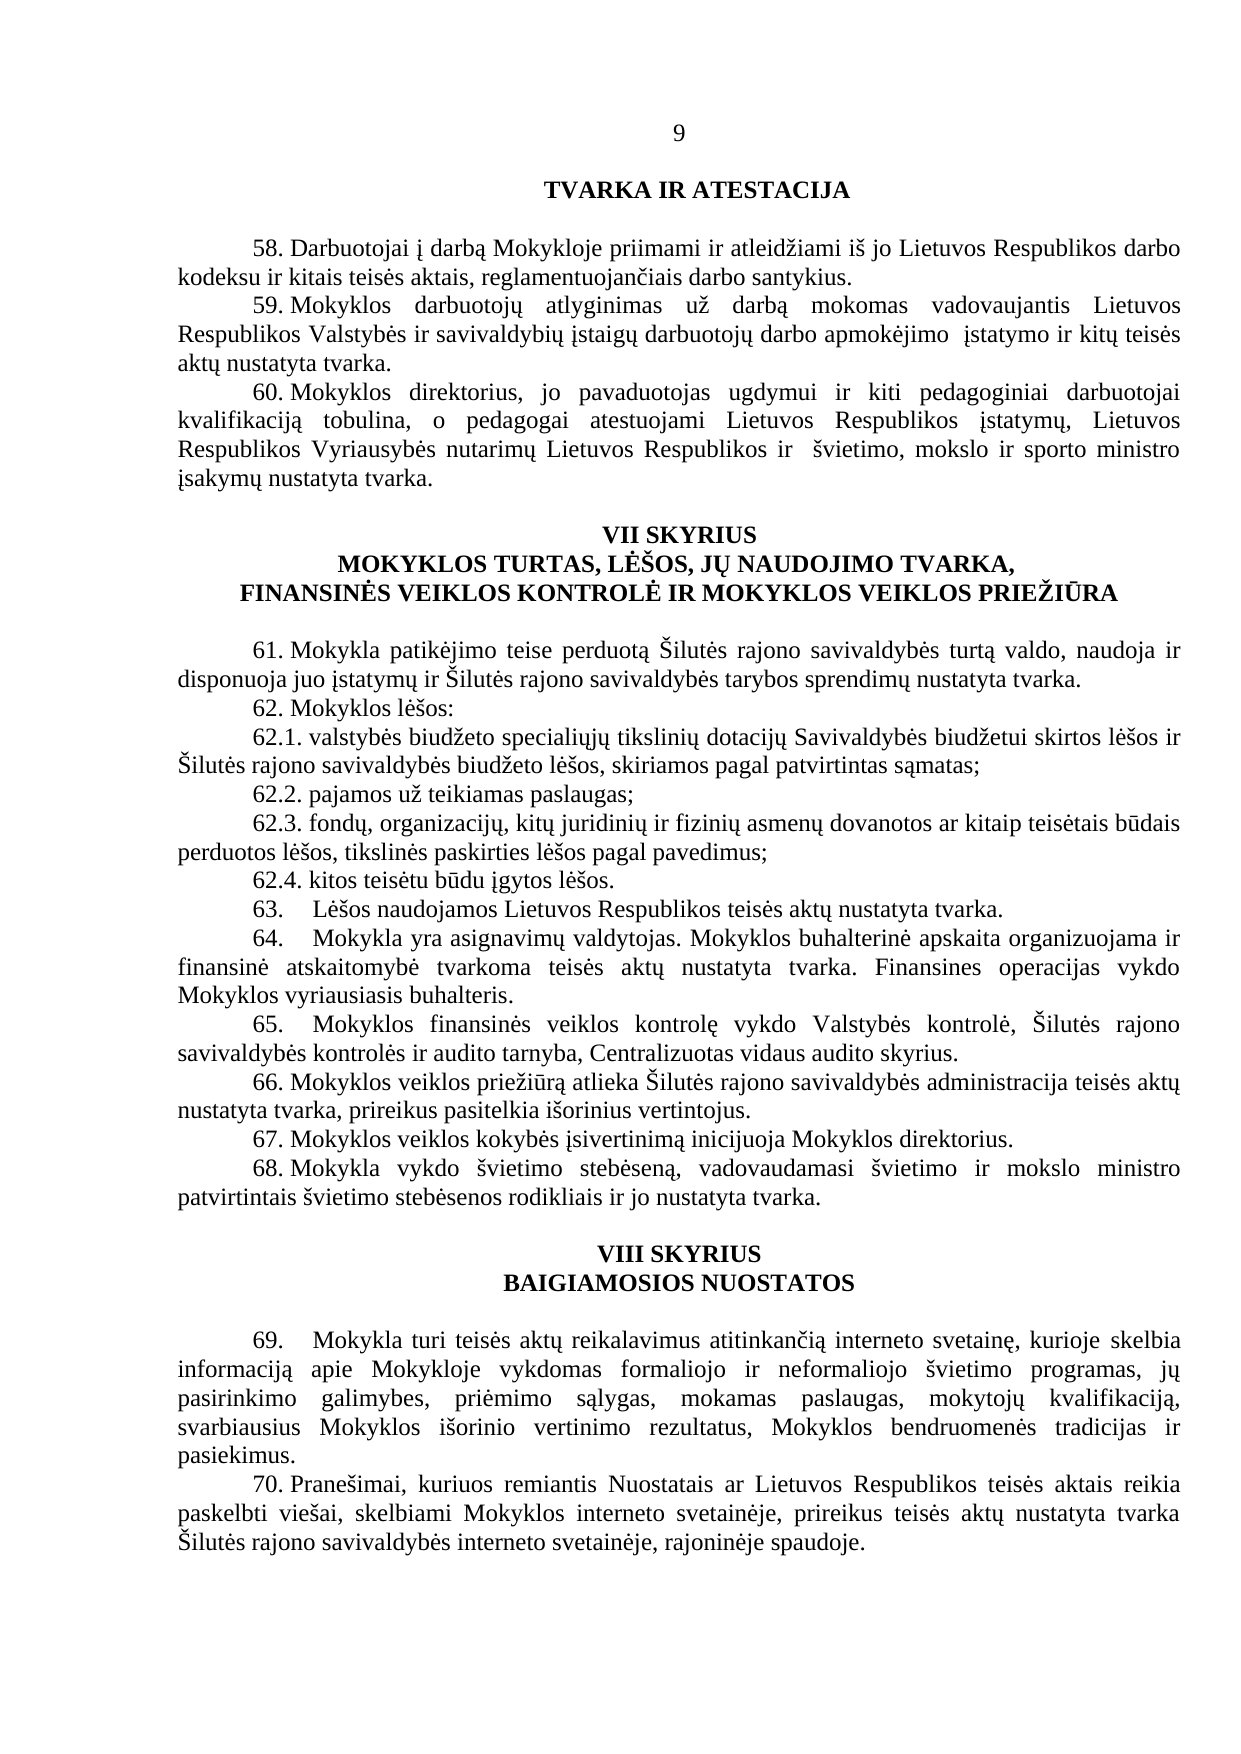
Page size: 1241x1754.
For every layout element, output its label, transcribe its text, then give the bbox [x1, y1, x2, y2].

text 65. Mokyklos finansinės veiklos kontrolę vykdo Valstybės kontrolė, Šilutės rajono savivaldybės kontrolės ir audito tarnyba, Centralizuotas vidaus audito skyrius. [177, 1009, 1181, 1067]
text 62.1. valstybės biudžeto specialiųjų tikslinių dotacijų Savivaldybės biudžetui skirtos lėšos ir Šilutės rajono savivaldybės biudžeto lėšos, skiriamos pagal patvirtintas sąmatas; [177, 722, 1181, 779]
text 63. Lėšos naudojamos Lietuvos Respublikos teisės aktų nustatyta tvarka. [177, 894, 1181, 923]
text TVARKA IR ATESTACIJA [213, 176, 1181, 204]
text BAIGIAMOSIOS NUOSTATOS [177, 1268, 1181, 1297]
text FINANSINĖS VEIKLOS KONTROLĖ IR MOKYKLOS VEIKLOS PRIEŽIŪRA [177, 578, 1181, 607]
text 62. Mokyklos lėšos: [177, 693, 1181, 722]
text 69. Mokykla turi teisės aktų reikalavimus atitinkančią interneto svetainę, kurioje skelbia informaciją apie Mokykloje vykdomas formaliojo ir neformaliojo švietimo programas, jų pasirinkimo galimybes, priėmimo sąlygas, mokamas paslaugas, mokytojų kvalifikaciją, svarbiausius Mokyklos išorinio vertinimo rezultatus, Mokyklos bendruomenės tradicijas ir pasiekimus. [177, 1326, 1181, 1469]
text 62.3. fondų, organizacijų, kitų juridinių ir fizinių asmenų dovanotos ar kitaip teisėtais būdais perduotos lėšos, tikslinės paskirties lėšos pagal pavedimus; [177, 808, 1181, 866]
text 61. Mokykla patikėjimo teise perduotą Šilutės rajono savivaldybės turtą valdo, naudoja ir disponuoja juo įstatymų ir Šilutės rajono savivaldybės tarybos sprendimų nustatyta tvarka. [177, 636, 1181, 693]
text MOKYKLOS TURTAS, LĖŠOS, JŲ NAUDOJIMO TVARKA, [177, 549, 1181, 578]
text 60. Mokyklos direktorius, jo pavaduotojas ugdymui ir kiti pedagoginiai darbuotojai kvalifikaciją tobulina, o pedagogai atestuojami Lietuvos Respublikos įstatymų, Lietuvos Respublikos Vyriausybės nutarimų Lietuvos Respublikos ir švietimo, mokslo ir sporto ministro įsakymų nustatyta tvarka. [177, 377, 1181, 492]
text 62.2. pajamos už teikiamas paslaugas; [177, 779, 1181, 808]
text 59. Mokyklos darbuotojų atlyginimas už darbą mokomas vadovaujantis Lietuvos Respublikos Valstybės ir savivaldybių įstaigų darbuotojų darbo apmokėjimo įstatymo ir kitų teisės aktų nustatyta tvarka. [177, 291, 1181, 377]
text 64. Mokykla yra asignavimų valdytojas. Mokyklos buhalterinė apskaita organizuojama ir finansinė atskaitomybė tvarkoma teisės aktų nustatyta tvarka. Finansines operacijas vykdo Mokyklos vyriausiasis buhalteris. [177, 923, 1181, 1009]
text VIII SKYRIUS [177, 1239, 1181, 1268]
text VII SKYRIUS [177, 521, 1181, 549]
text 70. Pranešimai, kuriuos remiantis Nuostatais ar Lietuvos Respublikos teisės aktais reikia paskelbti viešai, skelbiami Mokyklos interneto svetainėje, prireikus teisės aktų nustatyta tvarka Šilutės rajono savivaldybės interneto svetainėje, rajoninėje spaudoje. [177, 1469, 1181, 1556]
subtitle 68. Mokykla vykdo švietimo stebėseną, vadovaudamasi švietimo ir mokslo ministro patvirtintais švietimo stebėsenos rodikliais ir jo nustatyta tvarka. [177, 1153, 1181, 1211]
text 62.4. kitos teisėtu būdu įgytos lėšos. [177, 866, 1181, 894]
text 67. Mokyklos veiklos kokybės įsivertinimą inicijuoja Mokyklos direktorius. [177, 1124, 1181, 1153]
text 58. Darbuotojai į darbą Mokykloje priimami ir atleidžiami iš jo Lietuvos Respublikos darbo kodeksu ir kitais teisės aktais, reglamentuojančiais darbo santykius. [177, 233, 1181, 291]
text 66. Mokyklos veiklos priežiūrą atlieka Šilutės rajono savivaldybės administracija teisės aktų nustatyta tvarka, prireikus pasitelkia išorinius vertintojus. [177, 1067, 1181, 1124]
